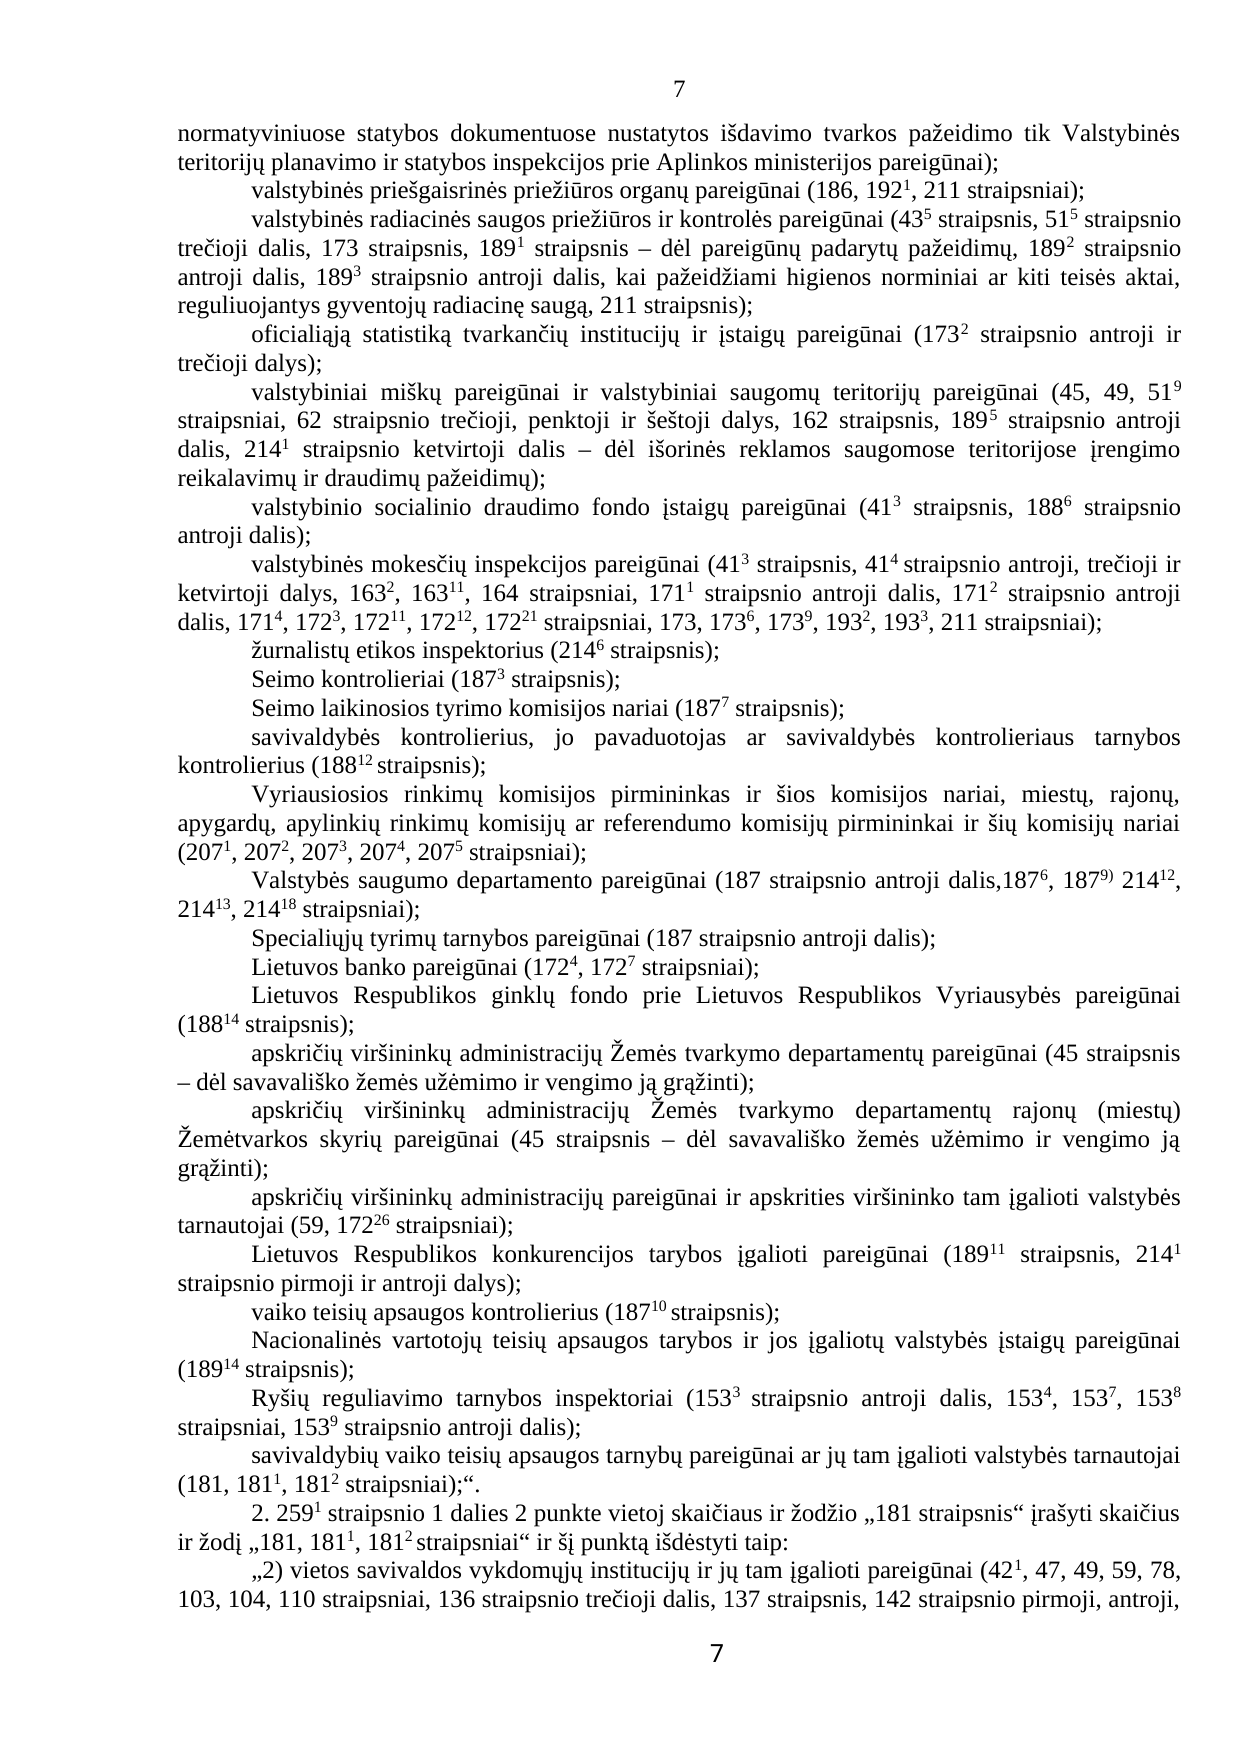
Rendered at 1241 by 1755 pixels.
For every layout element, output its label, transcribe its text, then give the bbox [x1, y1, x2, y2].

text žurnalistų etikos inspektorius (2146 straipsnis); [177, 636, 1181, 664]
text apskričių viršininkų administracijų pareigūnai ir apskrities viršininko tam įgalioti valstybės tarnautojai (59, 17226 straipsniai); [177, 1182, 1181, 1239]
text Vyriausiosios rinkimų komisijos pirmininkas ir šios komisijos nariai, miestų, rajonų, apygardų, apylinkių rinkimų komisijų ar referendumo komisijų pirmininkai ir šių komisijų nariai (2071, 2072, 2073, 2074, 2075 straipsniai); [177, 779, 1181, 866]
text valstybiniai miškų pareigūnai ir valstybiniai saugomų teritorijų pareigūnai (45, 49, 519 straipsniai, 62 straipsnio trečioji, penktoji ir šeštoji dalys, 162 straipsnis, 1895 straipsnio antroji dalis, 2141 straipsnio ketvirtoji dalis – dėl išorinės reklamos saugomose teritorijose įrengimo reikalavimų ir draudimų pažeidimų); [177, 377, 1181, 492]
text Nacionalinės vartotojų teisių apsaugos tarybos ir jos įgaliotų valstybės įstaigų pareigūnai (18914 straipsnis); [177, 1326, 1181, 1383]
text apskričių viršininkų administracijų Žemės tvarkymo departamentų pareigūnai (45 straipsnis – dėl savavališko žemės užėmimo ir vengimo ją grąžinti); [177, 1038, 1181, 1096]
text savivaldybės kontrolierius, jo pavaduotojas ar savivaldybės kontrolieriaus tarnybos kontrolierius (18812 straipsnis); [177, 722, 1181, 779]
text Lietuvos banko pareigūnai (1724, 1727 straipsniai); [177, 952, 1181, 981]
text vaiko teisių apsaugos kontrolierius (18710 straipsnis); [177, 1297, 1181, 1326]
text apskričių viršininkų administracijų Žemės tvarkymo departamentų rajonų (miestų) Žemėtvarkos skyrių pareigūnai (45 straipsnis – dėl savavališko žemės užėmimo ir vengimo ją grąžinti); [177, 1096, 1181, 1182]
text savivaldybių vaiko teisių apsaugos tarnybų pareigūnai ar jų tam įgalioti valstybės tarnautojai (181, 1811, 1812 straipsniai);“. [177, 1441, 1181, 1498]
text 2. 2591 straipsnio 1 dalies 2 punkte vietoj skaičiaus ir žodžio „181 straipsnis“ įrašyti skaičius ir žodį „181, 1811, 1812 straipsniai“ ir šį punktą išdėstyti taip: [177, 1498, 1181, 1556]
text valstybinės priešgaisrinės priežiūros organų pareigūnai (186, 1921, 211 straipsniai); [177, 176, 1181, 204]
text valstybinės radiacinės saugos priežiūros ir kontrolės pareigūnai (435 straipsnis, 515 straipsnio trečioji dalis, 173 straipsnis, 1891 straipsnis – dėl pareigūnų padarytų pažeidimų, 1892 straipsnio antroji dalis, 1893 straipsnio antroji dalis, kai pažeidžiami higienos norminiai ar kiti teisės aktai, reguliuojantys gyventojų radiacinę saugą, 211 straipsnis); [177, 204, 1181, 319]
text Seimo kontrolieriai (1873 straipsnis); [177, 664, 1181, 693]
text Lietuvos Respublikos ginklų fondo prie Lietuvos Respublikos Vyriausybės pareigūnai (18814 straipsnis); [177, 981, 1181, 1038]
text valstybinio socialinio draudimo fondo įstaigų pareigūnai (413 straipsnis, 1886 straipsnio antroji dalis); [177, 492, 1181, 549]
text oficialiąją statistiką tvarkančių institucijų ir įstaigų pareigūnai (1732 straipsnio antroji ir trečioji dalys); [177, 319, 1181, 377]
text „2) vietos savivaldos vykdomųjų institucijų ir jų tam įgalioti pareigūnai (421, 47, 49, 59, 78, 103, 104, 110 straipsniai, 136 straipsnio trečioji dalis, 137 straipsnis, 142 straipsnio pirmoji, antroji, [177, 1556, 1181, 1613]
text Ryšių reguliavimo tarnybos inspektoriai (1533 straipsnio antroji dalis, 1534, 1537, 1538 straipsniai, 1539 straipsnio antroji dalis); [177, 1383, 1181, 1441]
text Lietuvos Respublikos konkurencijos tarybos įgalioti pareigūnai (18911 straipsnis, 2141 straipsnio pirmoji ir antroji dalys); [177, 1239, 1181, 1297]
text Valstybės saugumo departamento pareigūnai (187 straipsnio antroji dalis,1876, 1879) 21412, 21413, 21418 straipsniai); [177, 866, 1181, 923]
text Specialiųjų tyrimų tarnybos pareigūnai (187 straipsnio antroji dalis); [177, 923, 1181, 952]
text Seimo laikinosios tyrimo komisijos nariai (1877 straipsnis); [177, 693, 1181, 722]
text normatyviniuose statybos dokumentuose nustatytos išdavimo tvarkos pažeidimo tik Valstybinės teritorijų planavimo ir statybos inspekcijos prie Aplinkos ministerijos pareigūnai); [177, 118, 1181, 176]
text valstybinės mokesčių inspekcijos pareigūnai (413 straipsnis, 414 straipsnio antroji, trečioji ir ketvirtoji dalys, 1632, 16311, 164 straipsniai, 1711 straipsnio antroji dalis, 1712 straipsnio antroji dalis, 1714, 1723, 17211, 17212, 17221 straipsniai, 173, 1736, 1739, 1932, 1933, 211 straipsniai); [177, 549, 1181, 636]
